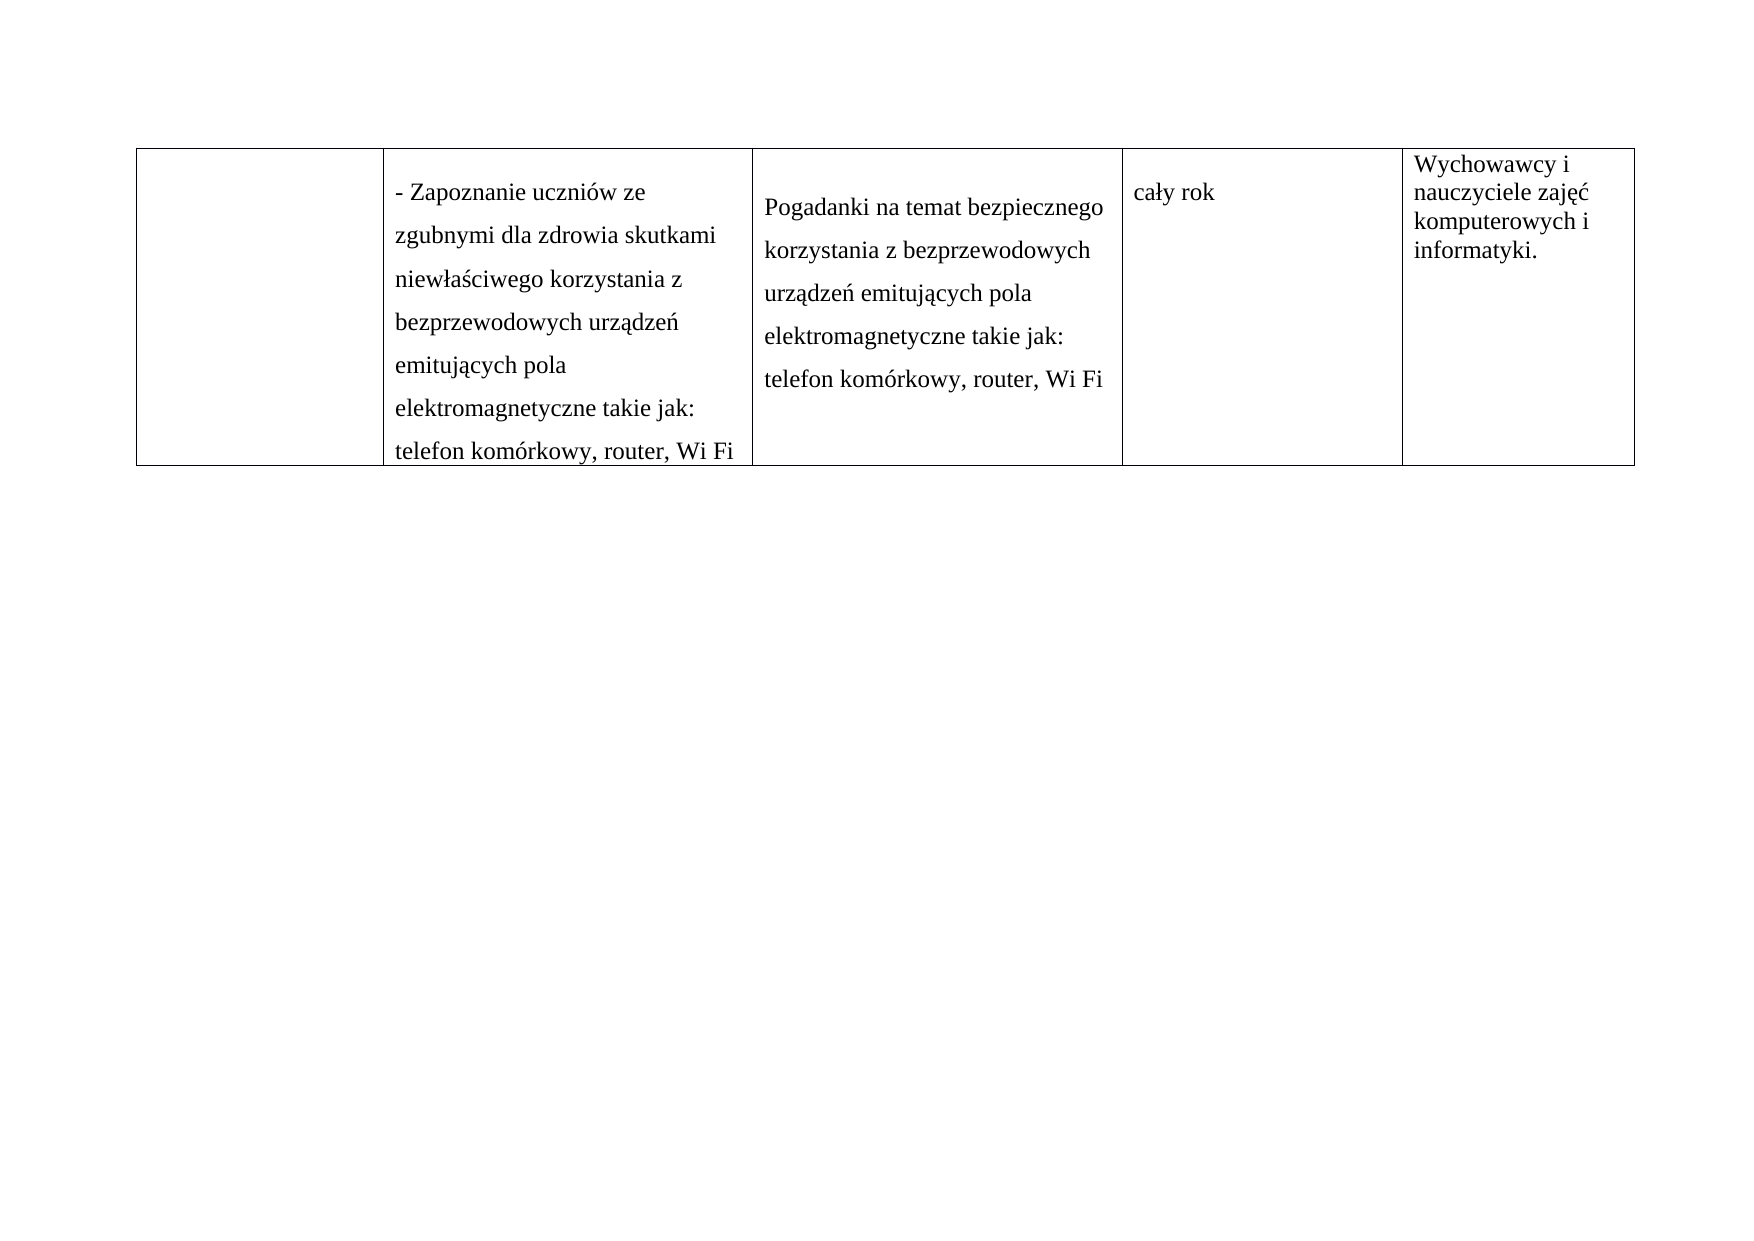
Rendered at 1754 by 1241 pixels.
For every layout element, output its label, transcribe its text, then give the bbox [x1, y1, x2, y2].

table_cell [137, 149, 383, 465]
table_cell - Zapoznanie uczniów ze zgubnymi dla zdrowia skutkami niewłaściwego korzystania z bezprzewodowych urządzeń emitujących pola elektromagnetyczne takie jak: telefon komórkowy, router, Wi Fi [384, 149, 752, 465]
table_cell Wychowawcy i nauczyciele zajęć komputerowych i informatyki. [1403, 149, 1634, 465]
table_cell Pogadanki na temat bezpiecznego korzystania z bezprzewodowych urządzeń emitujących pola elektromagnetyczne takie jak: telefon komórkowy, router, Wi Fi [753, 149, 1122, 465]
table_cell cały rok [1123, 149, 1402, 465]
